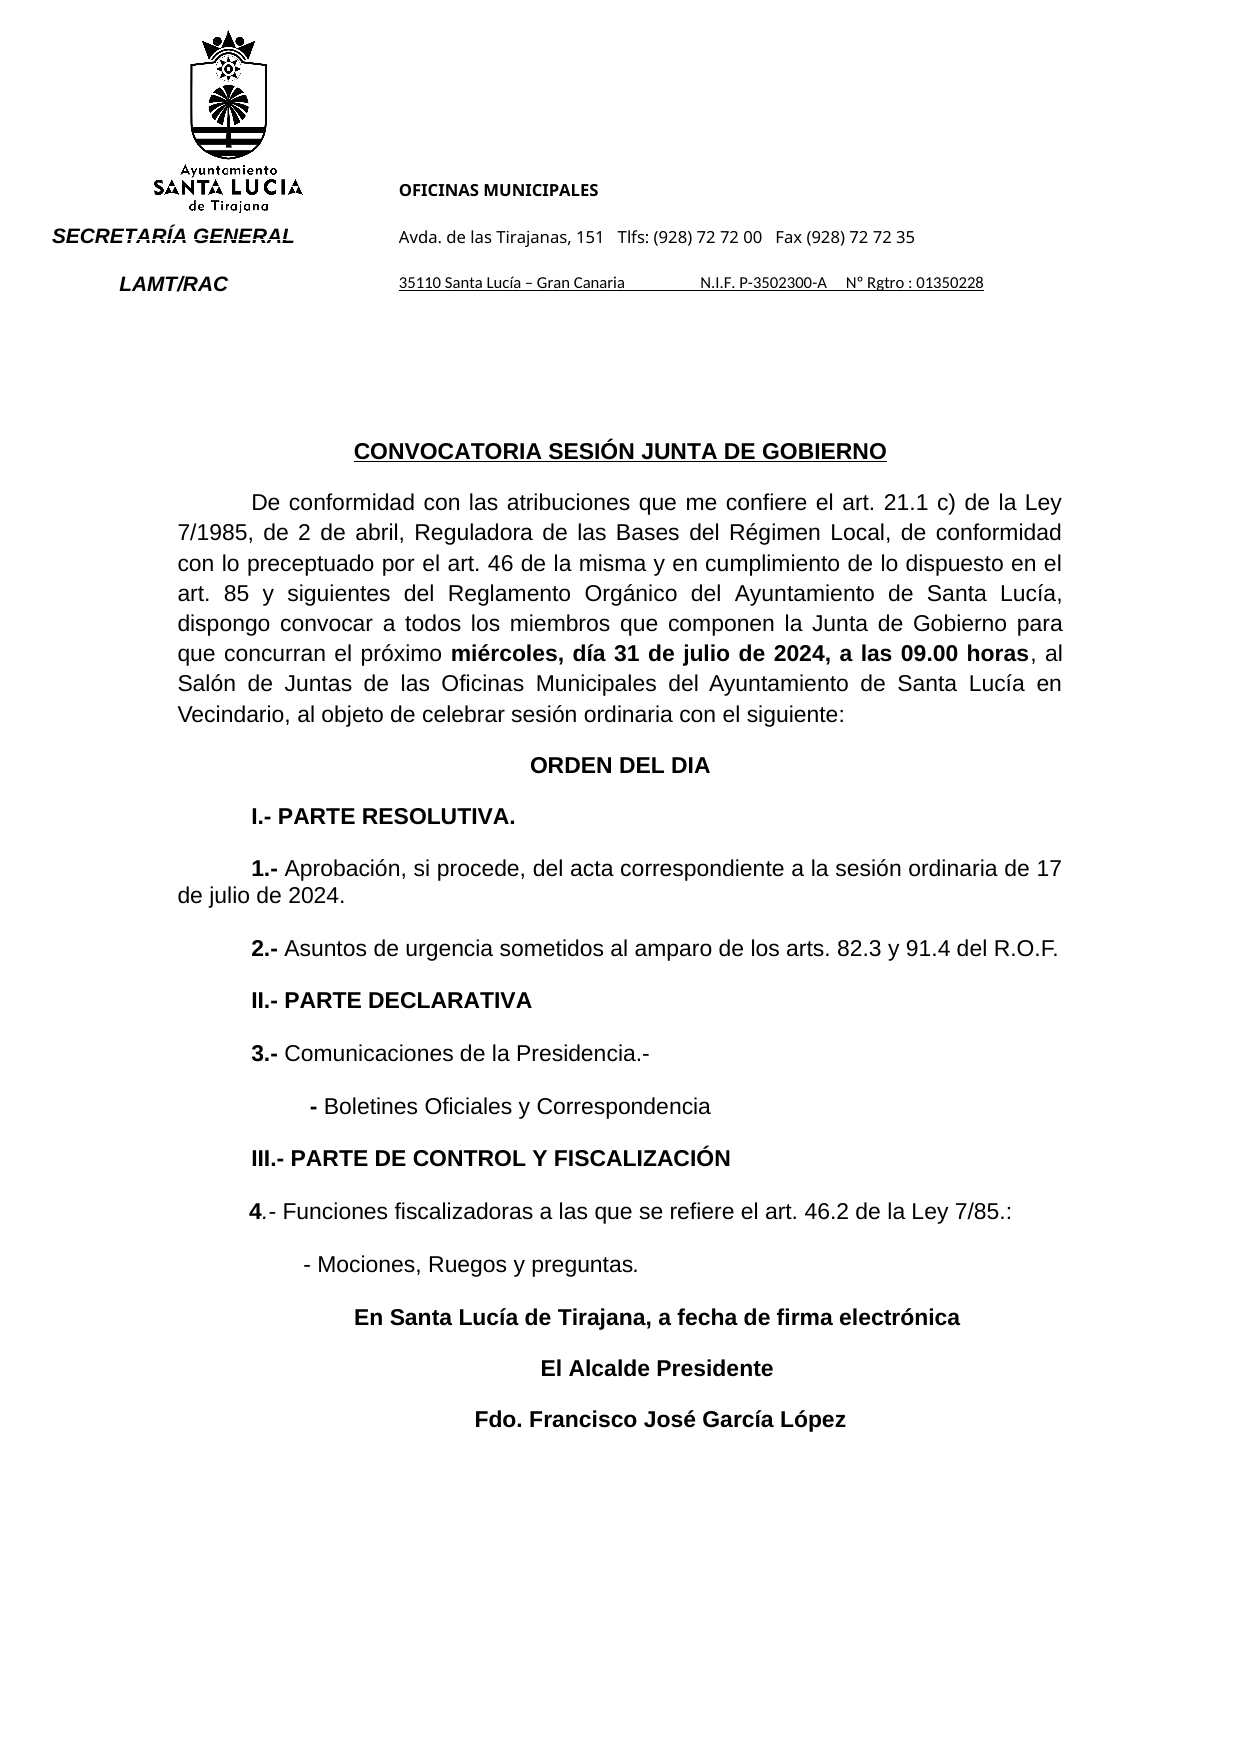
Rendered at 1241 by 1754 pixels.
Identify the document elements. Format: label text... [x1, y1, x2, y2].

text El Alcalde Presidente [177, 1354, 1063, 1381]
picture [125, 0, 331, 239]
text Fdo. Francisco José García López [177, 1406, 1063, 1432]
text II.- PARTE DECLARATIVA [177, 987, 1063, 1013]
text I.- PARTE RESOLUTIVA. [177, 803, 1063, 829]
text - Boletines Oficiales y Correspondencia [177, 1093, 1063, 1119]
text De conformidad con las atribuciones que me confiere el art. 21.1 c) de la Ley 7/1985, de 2 de abril, Reguladora de las Bases del Régimen Local, de conformidad con lo preceptuado por el art. 46 de la misma y en cumplimiento de lo dispuesto en el art. 85 y siguientes del Reglamento Orgánico del Ayuntamiento de Santa Lucía, dispongo convocar a todos los miembros que componen la Junta de Gobierno para que concurran el próximo miércoles, día 31 de julio de 2024, a las 09.00 horas, al Salón de Juntas de las Oficinas Municipales del Ayuntamiento de Santa Lucía en Vecindario, al objeto de celebrar sesión ordinaria con el siguiente: [177, 489, 1063, 727]
text 1.- Aprobación, si procede, del acta correspondiente a la sesión ordinaria de 17 de julio de 2024. [177, 855, 1063, 908]
text ORDEN DEL DIA [177, 752, 1063, 778]
text CONVOCATORIA SESIÓN JUNTA DE GOBIERNO [177, 438, 1063, 464]
text - Mociones, Ruegos y preguntas. [252, 1251, 1063, 1277]
text 3.- Comunicaciones de la Presidencia.- [177, 1040, 1063, 1066]
text 2.- Asuntos de urgencia sometidos al amparo de los arts. 82.3 y 91.4 del R.O.F. [177, 934, 1063, 961]
text 4.- Funciones fiscalizadoras a las que se refiere el art. 46.2 de la Ley 7/85.: [177, 1198, 1063, 1224]
text En Santa Lucía de Tirajana, a fecha de firma electrónica [177, 1303, 1063, 1330]
text III.- PARTE DE CONTROL Y FISCALIZACIÓN [177, 1145, 1063, 1172]
